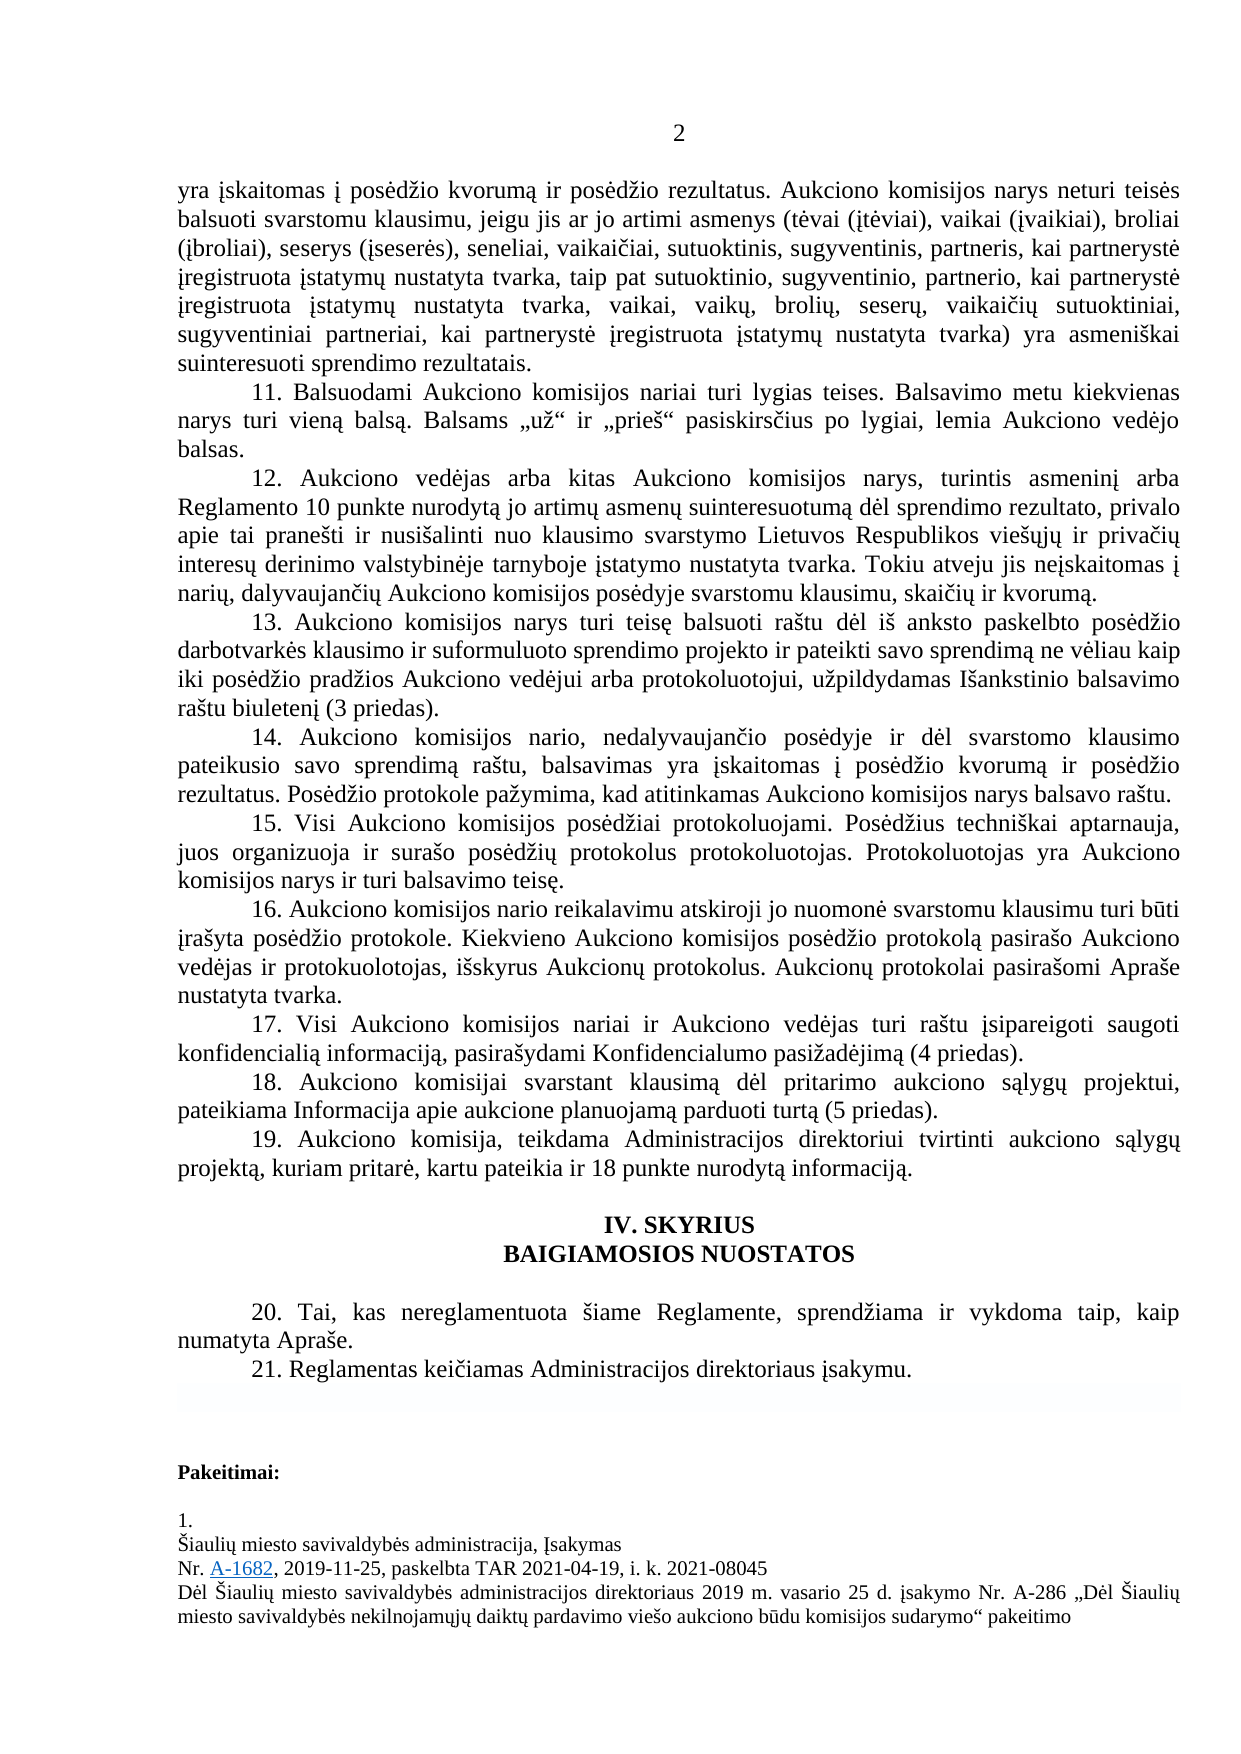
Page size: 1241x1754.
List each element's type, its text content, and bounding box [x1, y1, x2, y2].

text Dėl Šiaulių miesto savivaldybės administracijos direktoriaus 2019 m. vasario 25 d. įsakymo Nr. A-286 „Dėl Šiaulių miesto savivaldybės nekilnojamųjų daiktų pardavimo viešo aukciono būdu komisijos sudarymo“ pakeitimo [177, 1580, 1181, 1628]
text BAIGIAMOSIOS NUOSTATOS [177, 1239, 1181, 1268]
text 1. [177, 1508, 1181, 1532]
text 18. Aukciono komisijai svarstant klausimą dėl pritarimo aukciono sąlygų projektui, pateikiama Informacija apie aukcione planuojamą parduoti turtą (5 priedas). [177, 1067, 1181, 1124]
text Nr. A-1682, 2019-11-25, paskelbta TAR 2021-04-19, i. k. 2021-08045 [177, 1556, 1181, 1580]
text 13. Aukciono komisijos narys turi teisę balsuoti raštu dėl iš anksto paskelbto posėdžio darbotvarkės klausimo ir suformuluoto sprendimo projekto ir pateikti savo sprendimą ne vėliau kaip iki posėdžio pradžios Aukciono vedėjui arba protokoluotojui, užpildydamas Išankstinio balsavimo raštu biuletenį (3 priedas). [177, 607, 1181, 722]
text 11. Balsuodami Aukciono komisijos nariai turi lygias teises. Balsavimo metu kiekvienas narys turi vieną balsą. Balsams „už“ ir „prieš“ pasiskirsčius po lygiai, lemia Aukciono vedėjo balsas. [177, 377, 1181, 463]
text Pakeitimai: [177, 1460, 1181, 1484]
text Šiaulių miesto savivaldybės administracija, Įsakymas [177, 1532, 1181, 1556]
text 20. Tai, kas nereglamentuota šiame Reglamente, sprendžiama ir vykdoma taip, kaip numatyta Apraše. [177, 1297, 1181, 1354]
text 14. Aukciono komisijos nario, nedalyvaujančio posėdyje ir dėl svarstomo klausimo pateikusio savo sprendimą raštu, balsavimas yra įskaitomas į posėdžio kvorumą ir posėdžio rezultatus. Posėdžio protokole pažymima, kad atitinkamas Aukciono komisijos narys balsavo raštu. [177, 722, 1181, 808]
text 17. Visi Aukciono komisijos nariai ir Aukciono vedėjas turi raštu įsipareigoti saugoti konfidencialią informaciją, pasirašydami Konfidencialumo pasižadėjimą (4 priedas). [177, 1009, 1181, 1067]
text yra įskaitomas į posėdžio kvorumą ir posėdžio rezultatus. Aukciono komisijos narys neturi teisės balsuoti svarstomu klausimu, jeigu jis ar jo artimi asmenys (tėvai (įtėviai), vaikai (įvaikiai), broliai (įbroliai), seserys (įseserės), seneliai, vaikaičiai, sutuoktinis, sugyventinis, partneris, kai partnerystė įregistruota įstatymų nustatyta tvarka, taip pat sutuoktinio, sugyventinio, partnerio, kai partnerystė įregistruota įstatymų nustatyta tvarka, vaikai, vaikų, brolių, seserų, vaikaičių sutuoktiniai, sugyventiniai partneriai, kai partnerystė įregistruota įstatymų nustatyta tvarka) yra asmeniškai suinteresuoti sprendimo rezultatais. [177, 176, 1181, 377]
text 15. Visi Aukciono komisijos posėdžiai protokoluojami. Posėdžius techniškai aptarnauja, juos organizuoja ir surašo posėdžių protokolus protokoluotojas. Protokoluotojas yra Aukciono komisijos narys ir turi balsavimo teisę. [177, 808, 1181, 894]
text 19. Aukciono komisija, teikdama Administracijos direktoriui tvirtinti aukciono sąlygų projektą, kuriam pritarė, kartu pateikia ir 18 punkte nurodytą informaciją. [177, 1124, 1181, 1182]
text 21. Reglamentas keičiamas Administracijos direktoriaus įsakymu. [177, 1354, 1181, 1383]
text IV. SKYRIUS [177, 1211, 1181, 1239]
text 12. Aukciono vedėjas arba kitas Aukciono komisijos narys, turintis asmeninį arba Reglamento 10 punkte nurodytą jo artimų asmenų suinteresuotumą dėl sprendimo rezultato, privalo apie tai pranešti ir nusišalinti nuo klausimo svarstymo Lietuvos Respublikos viešųjų ir privačių interesų derinimo valstybinėje tarnyboje įstatymo nustatyta tvarka. Tokiu atveju jis neįskaitomas į narių, dalyvaujančių Aukciono komisijos posėdyje svarstomu klausimu, skaičių ir kvorumą. [177, 463, 1181, 607]
text 16. Aukciono komisijos nario reikalavimu atskiroji jo nuomonė svarstomu klausimu turi būti įrašyta posėdžio protokole. Kiekvieno Aukciono komisijos posėdžio protokolą pasirašo Aukciono vedėjas ir protokuolotojas, išskyrus Aukcionų protokolus. Aukcionų protokolai pasirašomi Apraše nustatyta tvarka. [177, 894, 1181, 1009]
